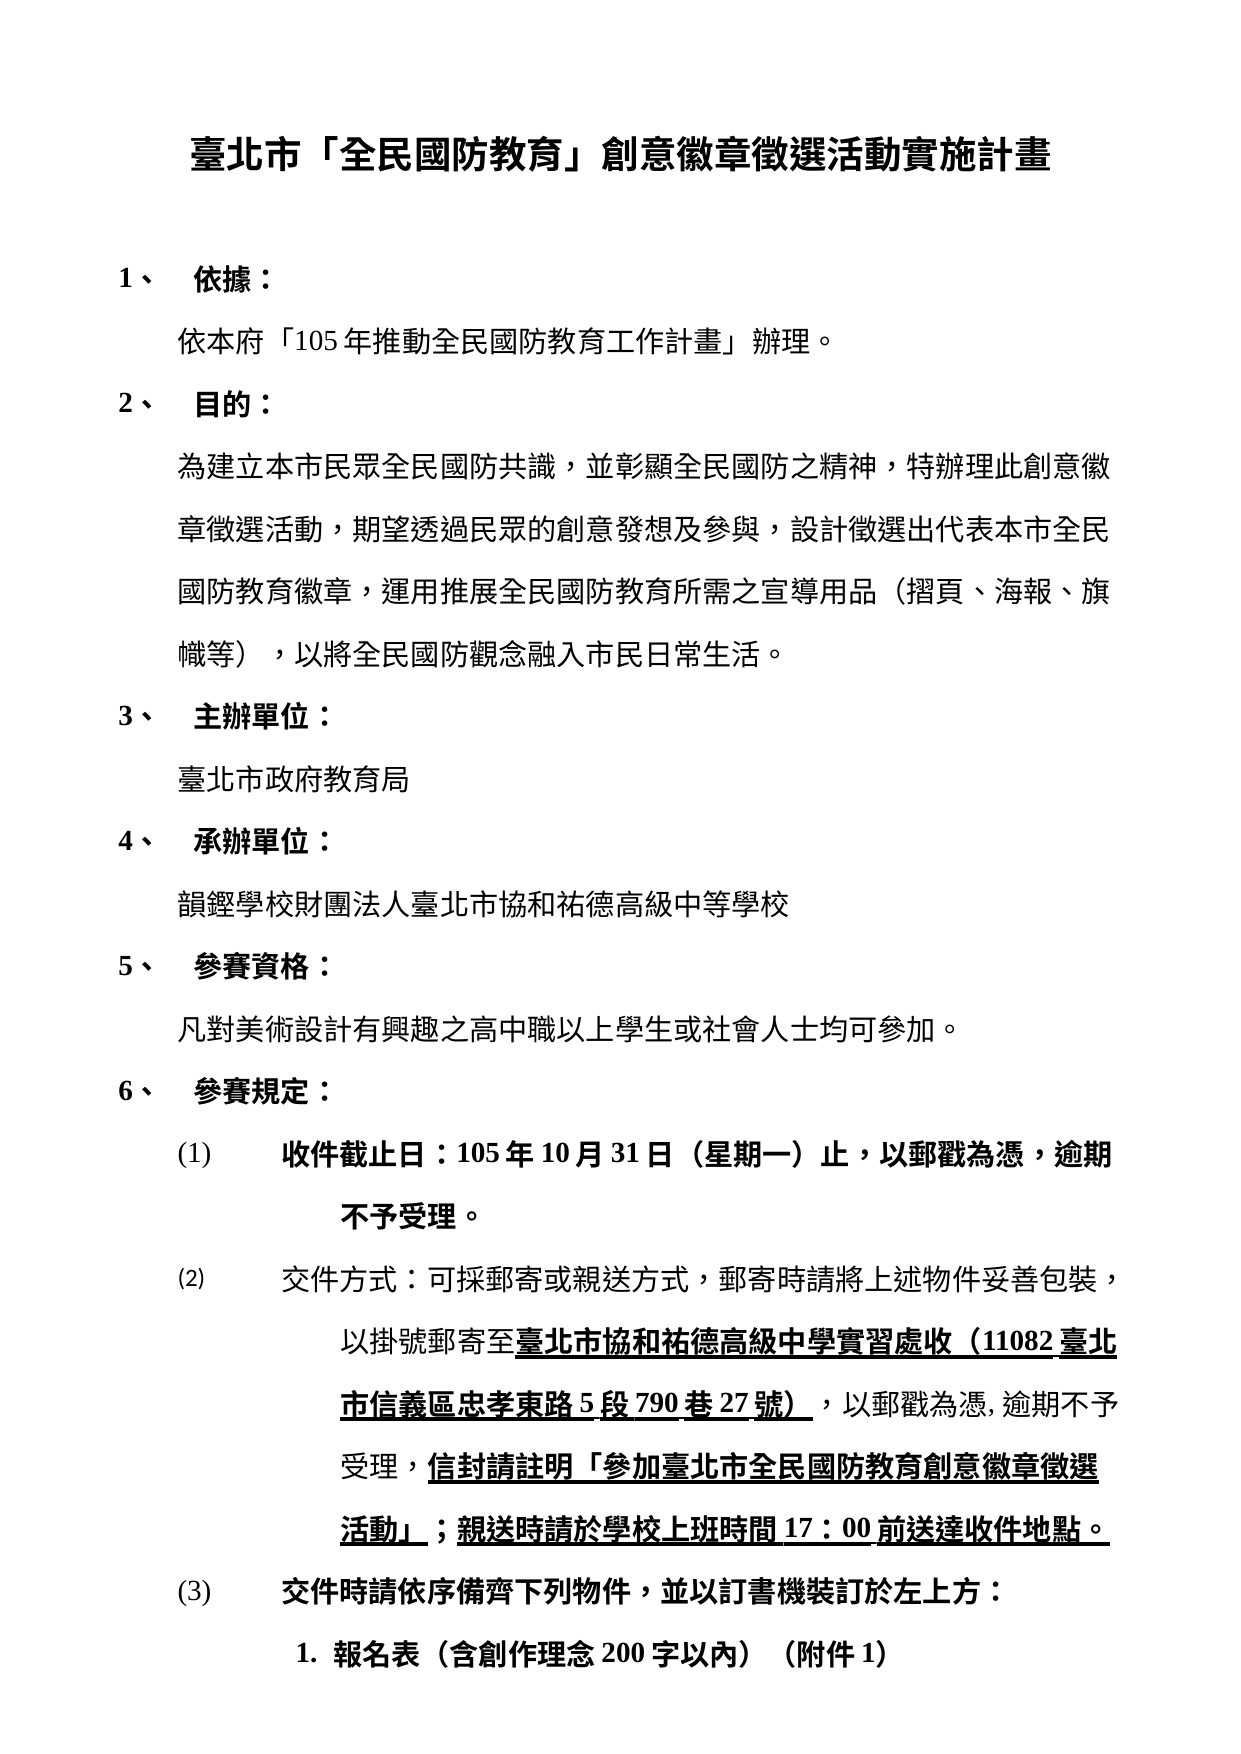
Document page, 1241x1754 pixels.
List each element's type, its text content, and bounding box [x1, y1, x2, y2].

list 依據： [118, 236, 1122, 298]
text 韻鏗學校財團法人臺北市協和祐德高級中等學校 [177, 861, 1122, 923]
list 參賽規定： [118, 1048, 1122, 1111]
list 收件截止日：105年10月31日（星期一）止，以郵戳為憑，逾期不予受理。 [177, 1111, 1122, 1236]
list 參賽資格： [118, 923, 1122, 986]
list 主辦單位： [118, 673, 1122, 736]
text 臺北市「全民國防教育」創意徽章徵選活動實施計畫 [118, 111, 1122, 173]
text 臺北市政府教育局 [177, 736, 1122, 798]
list 交件方式：可採郵寄或親送方式，郵寄時請將上述物件妥善包裝，以掛號郵寄至臺北市協和祐德高級中學實習處收（11082臺北市信義區忠孝東路5段790巷27號），以郵戳為憑, 逾期不予受理，信封請註明「參加臺北市全民國防教育創意徽章徵選活動」；親送時請於學校上班時間17：00前送達收件地點。 [177, 1236, 1122, 1548]
list 交件時請依序備齊下列物件，並以訂書機裝訂於左上方： [177, 1548, 1122, 1611]
list 目的： [118, 361, 1122, 423]
list 報名表（含創作理念200字以內）（附件1） [295, 1611, 1122, 1673]
text 依本府「105年推動全民國防教育工作計畫」辦理。 [177, 298, 1122, 361]
text 凡對美術設計有興趣之高中職以上學生或社會人士均可參加。 [177, 986, 1122, 1048]
list 承辦單位： [118, 798, 1122, 861]
text 為建立本市民眾全民國防共識，並彰顯全民國防之精神，特辦理此創意徽章徵選活動，期望透過民眾的創意發想及參與，設計徵選出代表本市全民國防教育徽章，運用推展全民國防教育所需之宣導用品（摺頁、海報、旗幟等），以將全民國防觀念融入市民日常生活。 [177, 423, 1122, 673]
